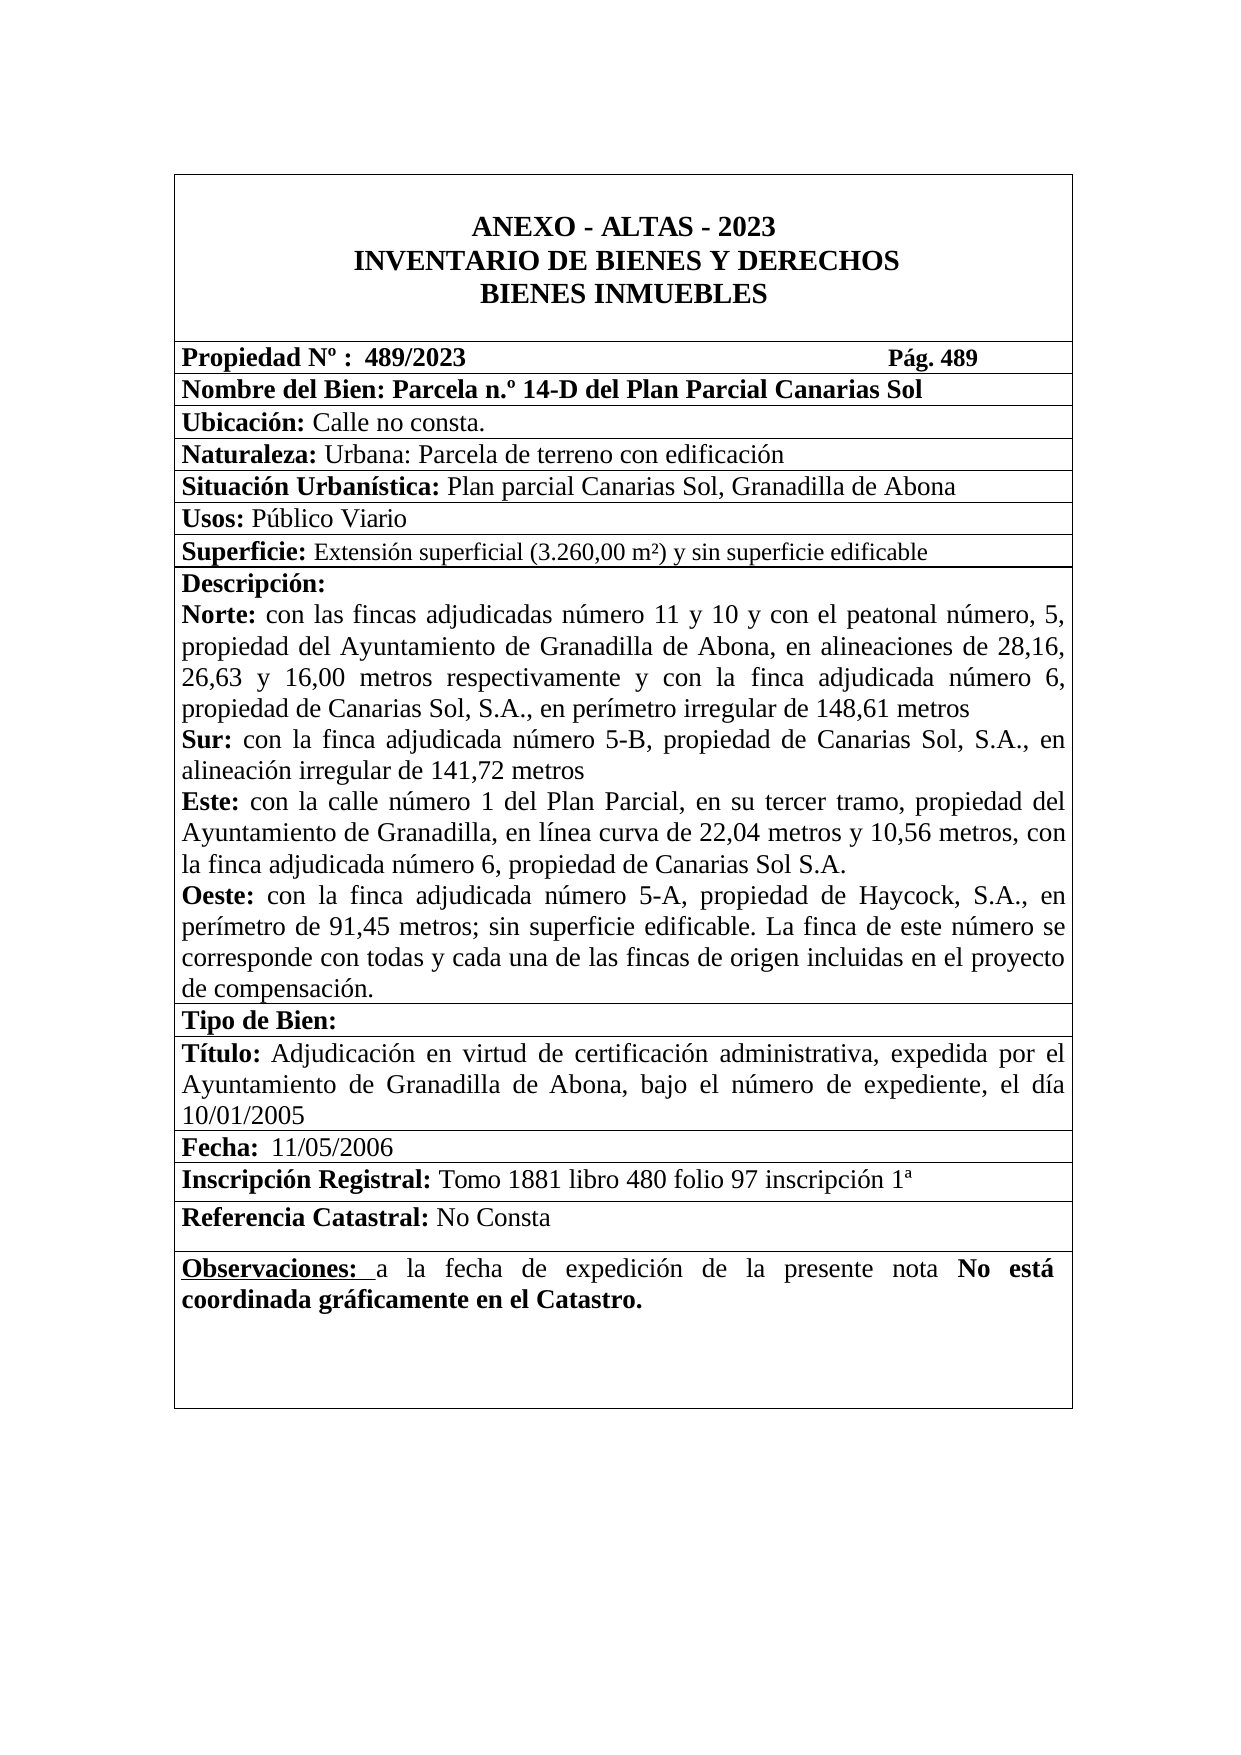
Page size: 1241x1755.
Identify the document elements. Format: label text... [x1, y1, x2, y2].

table_cell Tipo de Bien: [175, 1004, 1072, 1036]
table_cell Superficie: Extensión superficial (3.260,00 m²) y sin superficie edificable [175, 535, 1072, 566]
table_cell Naturaleza: Urbana: Parcela de terreno con edificación [175, 439, 1072, 469]
table_cell Fecha: 11/05/2006 [175, 1131, 1072, 1162]
table_cell Inscripción Registral: Tomo 1881 libro 480 folio 97 inscripción 1ª [175, 1163, 1072, 1201]
table_cell Propiedad Nº : 489/2023 Pág. 489 [175, 342, 1072, 373]
table_cell Ubicación: Calle no consta. [175, 406, 1072, 438]
table_cell Descripción: Norte: con las fincas adjudicadas número 11 y 10 y con el peatonal número, 5, propiedad del Ayuntamiento de Granadilla de Abona, en alineaciones de 28,16, 26,63 y 16,00 metros respectivamente y con la finca adjudicada número 6, propiedad de Canarias Sol, S.A., en perímetro irregular de 148,61 metros Sur: con la finca adjudicada número 5-B, propiedad de Canarias Sol, S.A., en alineación irregular de 141,72 metros Este: con la calle número 1 del Plan Parcial, en su tercer tramo, propiedad del Ayuntamiento de Granadilla, en línea curva de 22,04 metros y 10,56 metros, con la finca adjudicada número 6, propiedad de Canarias Sol S.A. Oeste: con la finca adjudicada número 5-A, propiedad de Haycock, S.A., en perímetro de 91,45 metros; sin superficie edificable. La finca de este número se corresponde con todas y cada una de las fincas de origen incluidas en el proyecto de compensación. [175, 568, 1072, 1003]
table_cell Usos: Público Viario [175, 503, 1072, 534]
table_header ANEXO - ALTAS - 2023 INVENTARIO DE BIENES Y DERECHOS BIENES INMUEBLES [175, 175, 1072, 341]
table_cell Observaciones: a la fecha de expedición de la presente nota No está coordinada gráficamente en el Catastro. [175, 1252, 1072, 1408]
table_cell Situación Urbanística: Plan parcial Canarias Sol, Granadilla de Abona [175, 471, 1072, 502]
table_cell Referencia Catastral: No Consta [175, 1202, 1072, 1251]
table_cell Título: Adjudicación en virtud de certificación administrativa, expedida por el Ayuntamiento de Granadilla de Abona, bajo el número de expediente, el día 10/01/2005 [175, 1037, 1072, 1130]
table_cell Nombre del Bien: Parcela n.º 14-D del Plan Parcial Canarias Sol [175, 374, 1072, 405]
